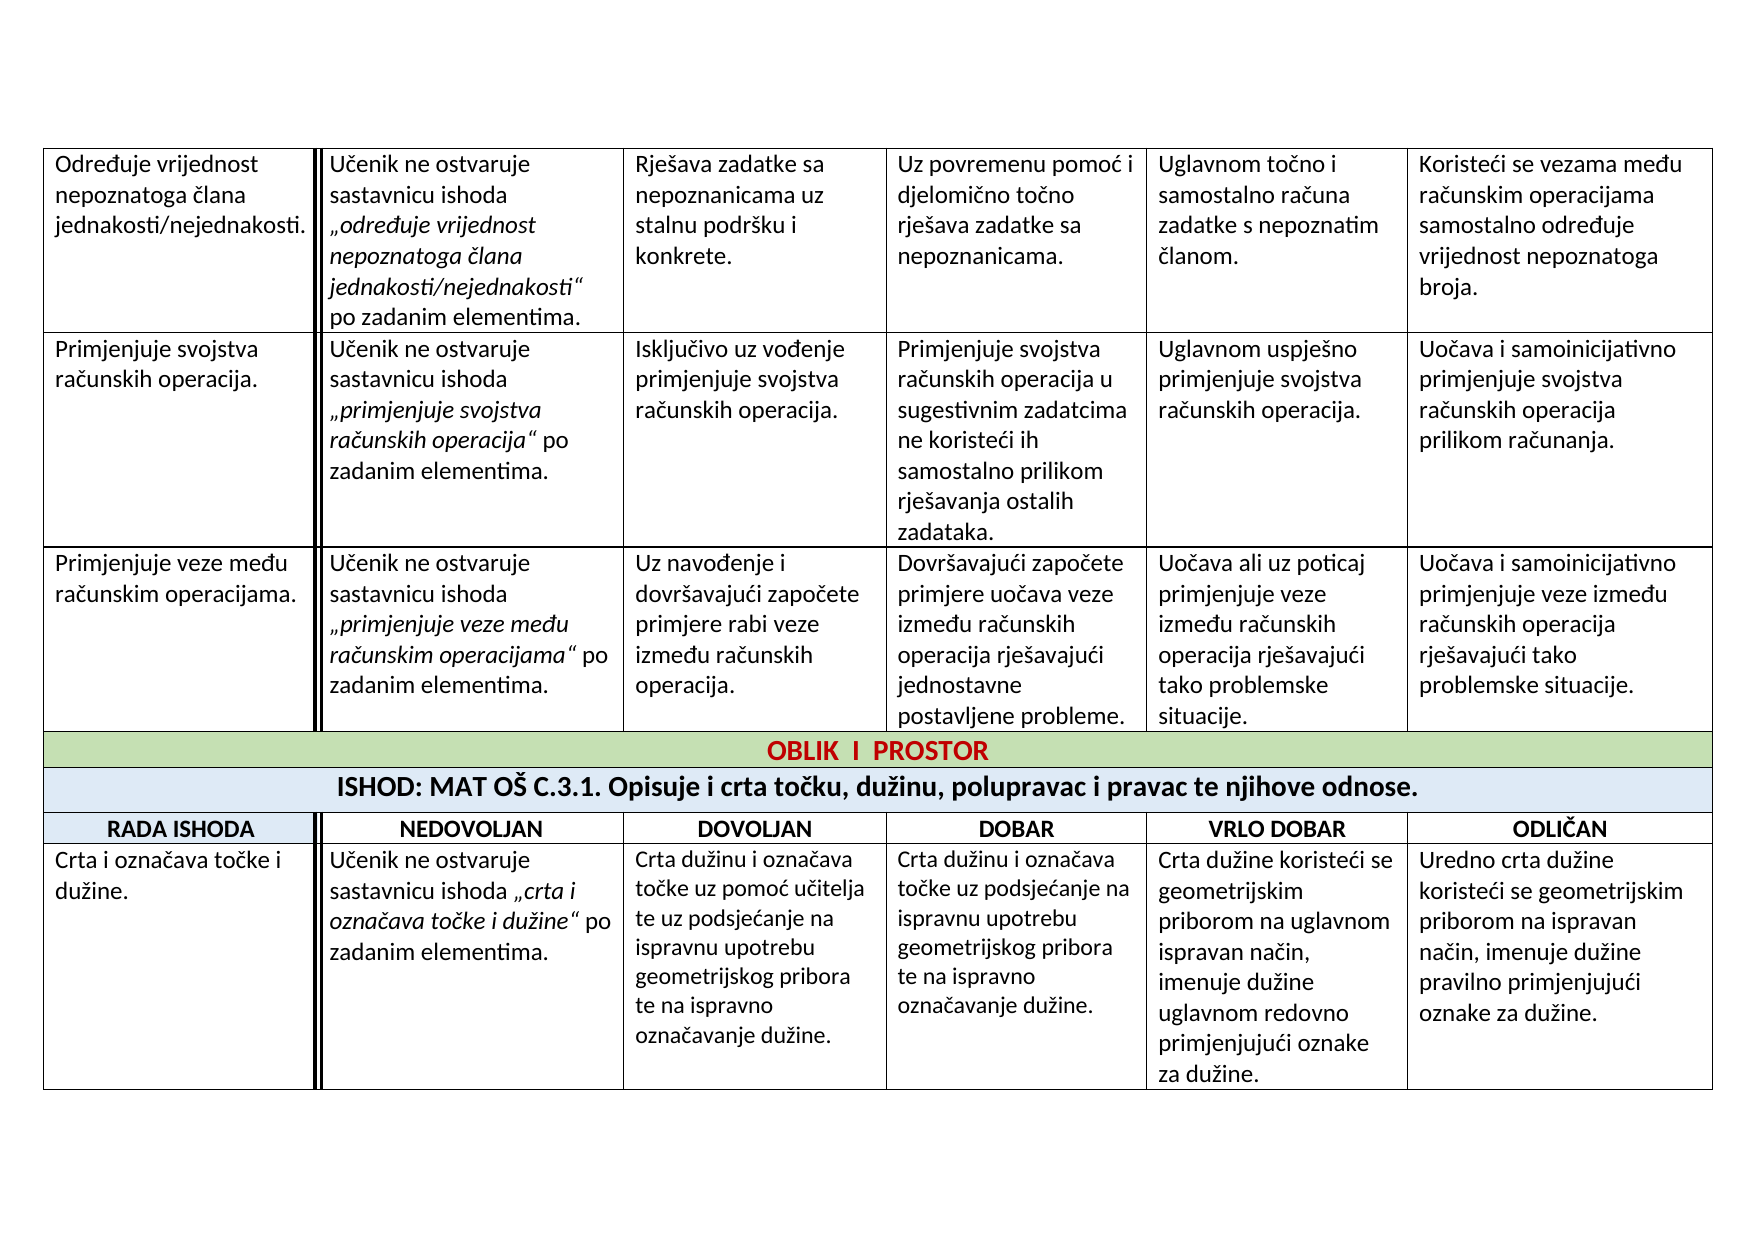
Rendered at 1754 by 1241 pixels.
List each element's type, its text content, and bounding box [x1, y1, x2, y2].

table_cell Crta i označava točke i dužine. [44, 844, 313, 1088]
table_cell Isključivo uz vođenje primjenjuje svojstva računskih operacija. [624, 333, 886, 546]
table_cell Učenik ne ostvaruje sastavnicu ishoda „određuje vrijednost nepoznatoga člana jednakosti/nejednakosti“ po zadanim elementima. [323, 149, 623, 332]
table_cell Dovršavajući započete primjere uočava veze između računskih operacija rješavajući jednostavne postavljene probleme. [887, 548, 1146, 731]
table_cell Primjenjuje svojstva računskih operacija. [44, 333, 313, 546]
table_cell Rješava zadatke sa nepoznanicama uz stalnu podršku i konkrete. [624, 149, 886, 332]
table_cell Primjenjuje svojstva računskih operacija u sugestivnim zadatcima ne koristeći ih samostalno prilikom rješavanja ostalih zadataka. [887, 333, 1146, 546]
table_cell Primjenjuje veze među računskim operacijama. [44, 548, 313, 731]
table_cell Crta dužinu i označava točke uz pomoć učitelja te uz podsjećanje na ispravnu upotrebu geometrijskog pribora te na ispravno označavanje dužine. [624, 844, 886, 1088]
table_cell Uočava i samoinicijativno primjenjuje veze između računskih operacija rješavajući tako problemske situacije. [1408, 548, 1712, 731]
table_cell Uočava i samoinicijativno primjenjuje svojstva računskih operacija prilikom računanja. [1408, 333, 1712, 546]
table_cell Uglavnom točno i samostalno računa zadatke s nepoznatim članom. [1147, 149, 1407, 332]
table_cell Učenik ne ostvaruje sastavnicu ishoda „primjenjuje svojstva računskih operacija“ po zadanim elementima. [323, 333, 623, 546]
table_cell ISHOD: MAT OŠ C.3.1. Opisuje i crta točku, dužinu, polupravac i pravac te njihove odnose. [44, 768, 1712, 812]
table_cell Učenik ne ostvaruje sastavnicu ishoda „primjenjuje veze među računskim operacijama“ po zadanim elementima. [323, 548, 623, 731]
table_cell DOBAR [887, 813, 1146, 843]
table_cell DOVOLJAN [624, 813, 886, 843]
table_cell Učenik ne ostvaruje sastavnicu ishoda „crta i označava točke i dužine“ po zadanim elementima. [323, 844, 623, 1088]
table_cell Uočava ali uz poticaj primjenjuje veze između računskih operacija rješavajući tako problemske situacije. [1147, 548, 1407, 731]
table_cell VRLO DOBAR [1147, 813, 1407, 843]
table_cell ODLIČAN [1408, 813, 1712, 843]
table_cell Koristeći se vezama među računskim operacijama samostalno određuje vrijednost nepoznatoga broja. [1408, 149, 1712, 332]
table_cell Uz navođenje i dovršavajući započete primjere rabi veze između računskih operacija. [624, 548, 886, 731]
table_cell Crta dužine koristeći se geometrijskim priborom na uglavnom ispravan način, imenuje dužine uglavnom redovno primjenjujući oznake za dužine. [1147, 844, 1407, 1088]
table_cell Određuje vrijednost nepoznatoga člana jednakosti/nejednakosti. [44, 149, 313, 332]
table_cell Uglavnom uspješno primjenjuje svojstva računskih operacija. [1147, 333, 1407, 546]
table_cell Uz povremenu pomoć i djelomično točno rješava zadatke sa nepoznanicama. [887, 149, 1146, 332]
table_cell NEDOVOLJAN [323, 813, 623, 843]
table_cell OBLIK I PROSTOR [44, 732, 1712, 767]
table_cell Uredno crta dužine koristeći se geometrijskim priborom na ispravan način, imenuje dužine pravilno primjenjujući oznake za dužine. [1408, 844, 1712, 1088]
table_cell RADA ISHODA [44, 813, 313, 843]
table_cell Crta dužinu i označava točke uz podsjećanje na ispravnu upotrebu geometrijskog pribora te na ispravno označavanje dužine. [887, 844, 1146, 1088]
